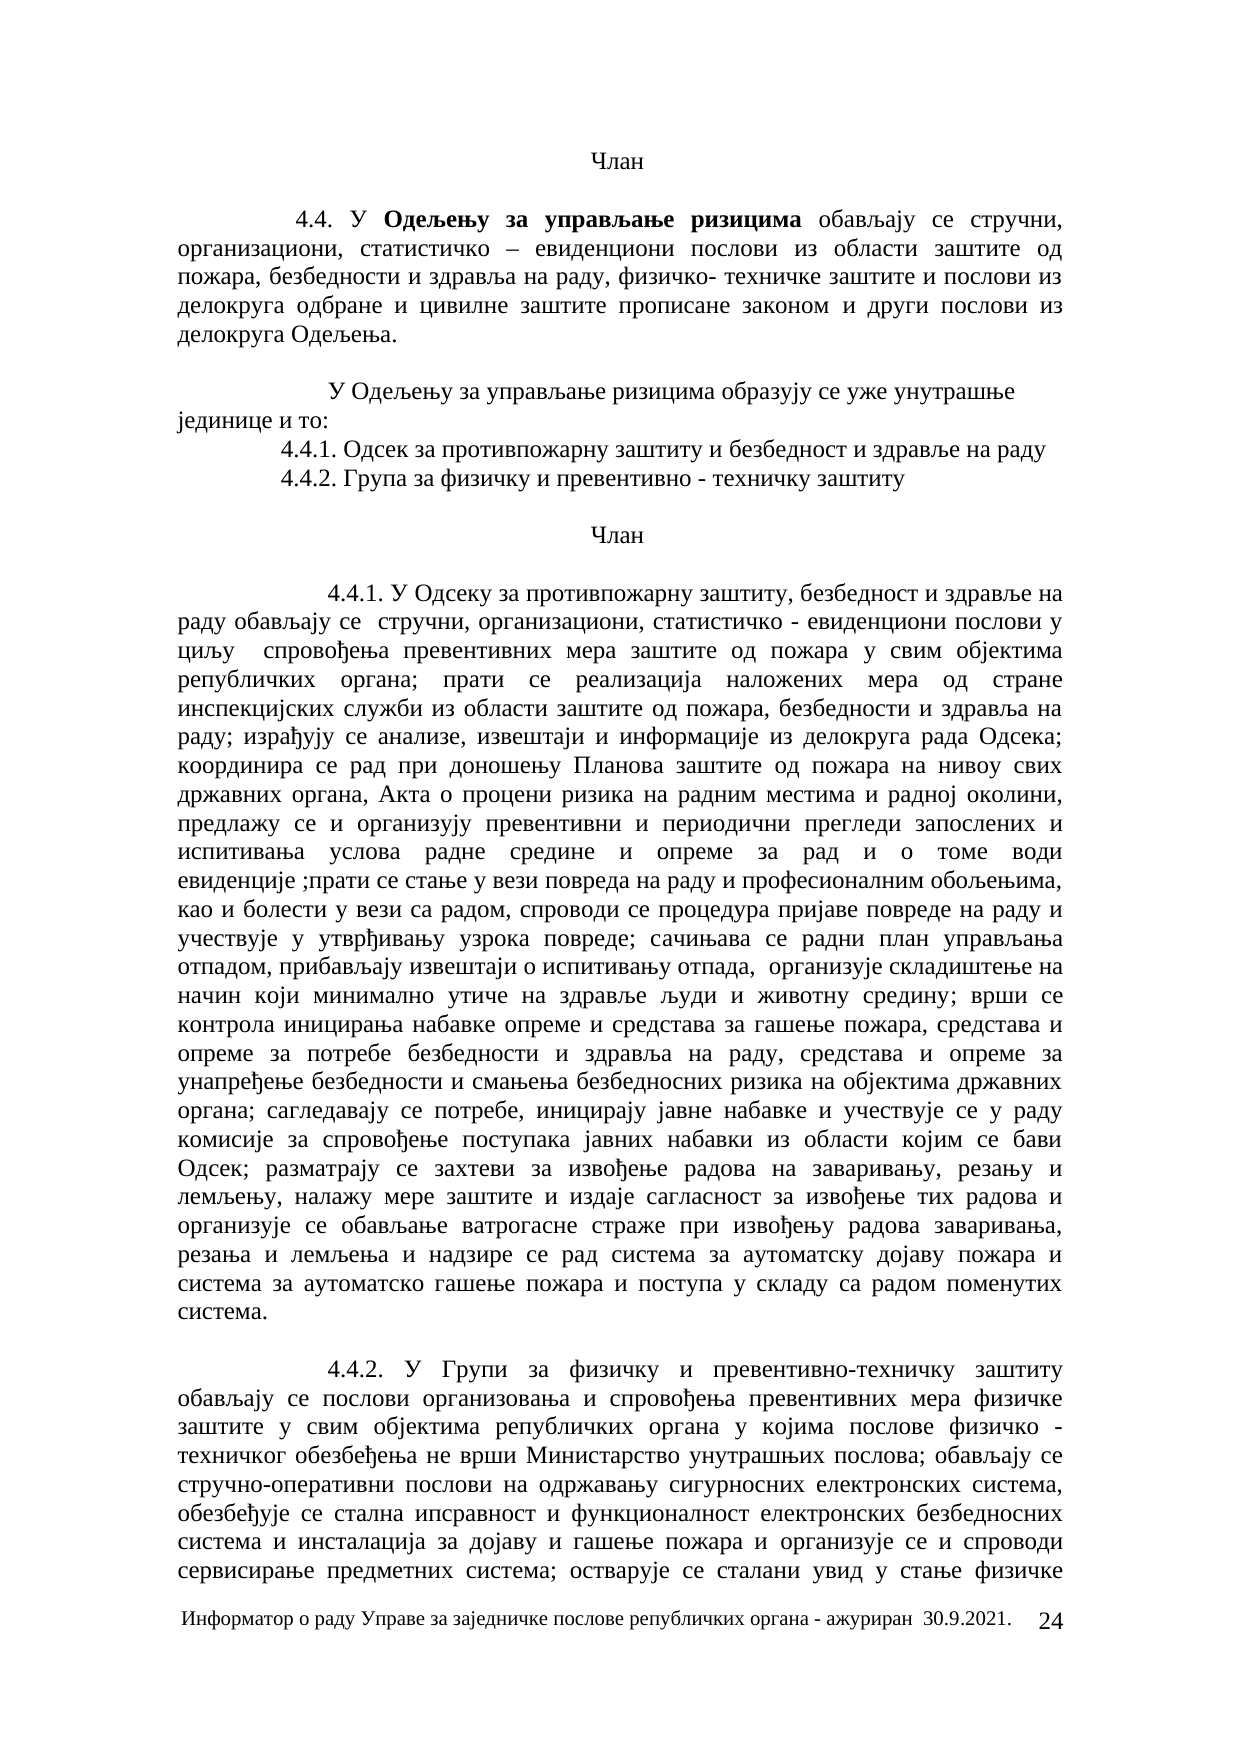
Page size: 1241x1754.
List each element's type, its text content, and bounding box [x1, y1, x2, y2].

text 4.4.2. Група за физичку и превентивно - техничку заштиту [177, 463, 1063, 491]
text У Одељењу за управљање ризицима образују се уже унутрашње јединице и то: [177, 376, 1063, 434]
text 4.4.1. Одсек за противпожарну заштиту и безбедност и здравље на раду [177, 434, 1063, 463]
text 4.4.2. У Групи за физичку и превентивно-техничку заштиту обављају се послови организовања и спровођења превентивних мера физичке заштите у свим објектима републичких органа у којима послове физичко - техничког обезбеђења не врши Министарство унутрашњих послова; обављају се стручно-оперативни послови на одржавању сигурносних електронских система, обезбеђује се стална ипсравност и функционалност електронских безбедносних система и инсталација за дојаву и гашење пожара и организује се и спроводи сервисирање предметних система; остварује се сталани увид у стање физичке [177, 1354, 1063, 1584]
text 4.4. У Одељењу за управљање ризицима обављају се стручни, организациони, статистичко – евиденциони послови из области заштите од пожара, безбедности и здравља на раду, физичко- техничке заштите и послови из делокруга одбране и цивилне заштите прописане законом и други послови из делокруга Одељења. [177, 204, 1063, 348]
text Члан [177, 520, 1063, 549]
text 4.4.1. У Одсеку за противпожарну заштиту, безбедност и здравље на раду обављају се стручни, организациони, статистичко - евиденциони послови у циљу спровођења превентивних мера заштите од пожара у свим објектима републичких органа; прати се реализација наложених мера од стране инспекцијских служби из области заштите од пожара, безбедности и здравља на раду; израђују се анализе, извештаји и информације из делокруга рада Одсека; координира се рад при доношењу Планова заштите од пожара на нивоу свих државних органа, Акта о процени ризика на радним местима и радној околини, предлажу се и организују превентивни и периодични прегледи запослених и испитивања услова радне средине и опреме за рад и о томе води евиденције ;прати се стање у вези повреда на раду и професионалним обољењима, као и болести у вези са радом, спроводи се процедура пријаве повреде на раду и учествује у утврђивању узрока повреде; сачињава се радни план управљања отпадом, прибављају извештаји о испитивању отпада, организује складиштење на начин који минимално утиче на здравље људи и животну средину; врши се контрола иницирања набавке опреме и средстава за гашење пожара, средстава и опреме за потребе безбедности и здравља на раду, средстава и опреме за унапређење безбедности и смањења безбедносних ризика на објектима државних органа; сагледавају се потребе, иницирају јавне набавке и учествује се у раду комисије за спровођење поступака јавних набавки из области којим се бави Одсек; разматрају се захтеви за извођење радова на заваривању, резању и лемљењу, налажу мере заштите и издаје сагласност за извођење тих радова и организује се обављање ватрогасне страже при извођењу радова заваривања, резања и лемљења и надзире се рад система за аутоматску дојаву пожара и система за аутоматско гашење пожара и поступа у складу са радом поменутих система. [177, 578, 1063, 1325]
text Члан [177, 146, 1063, 175]
